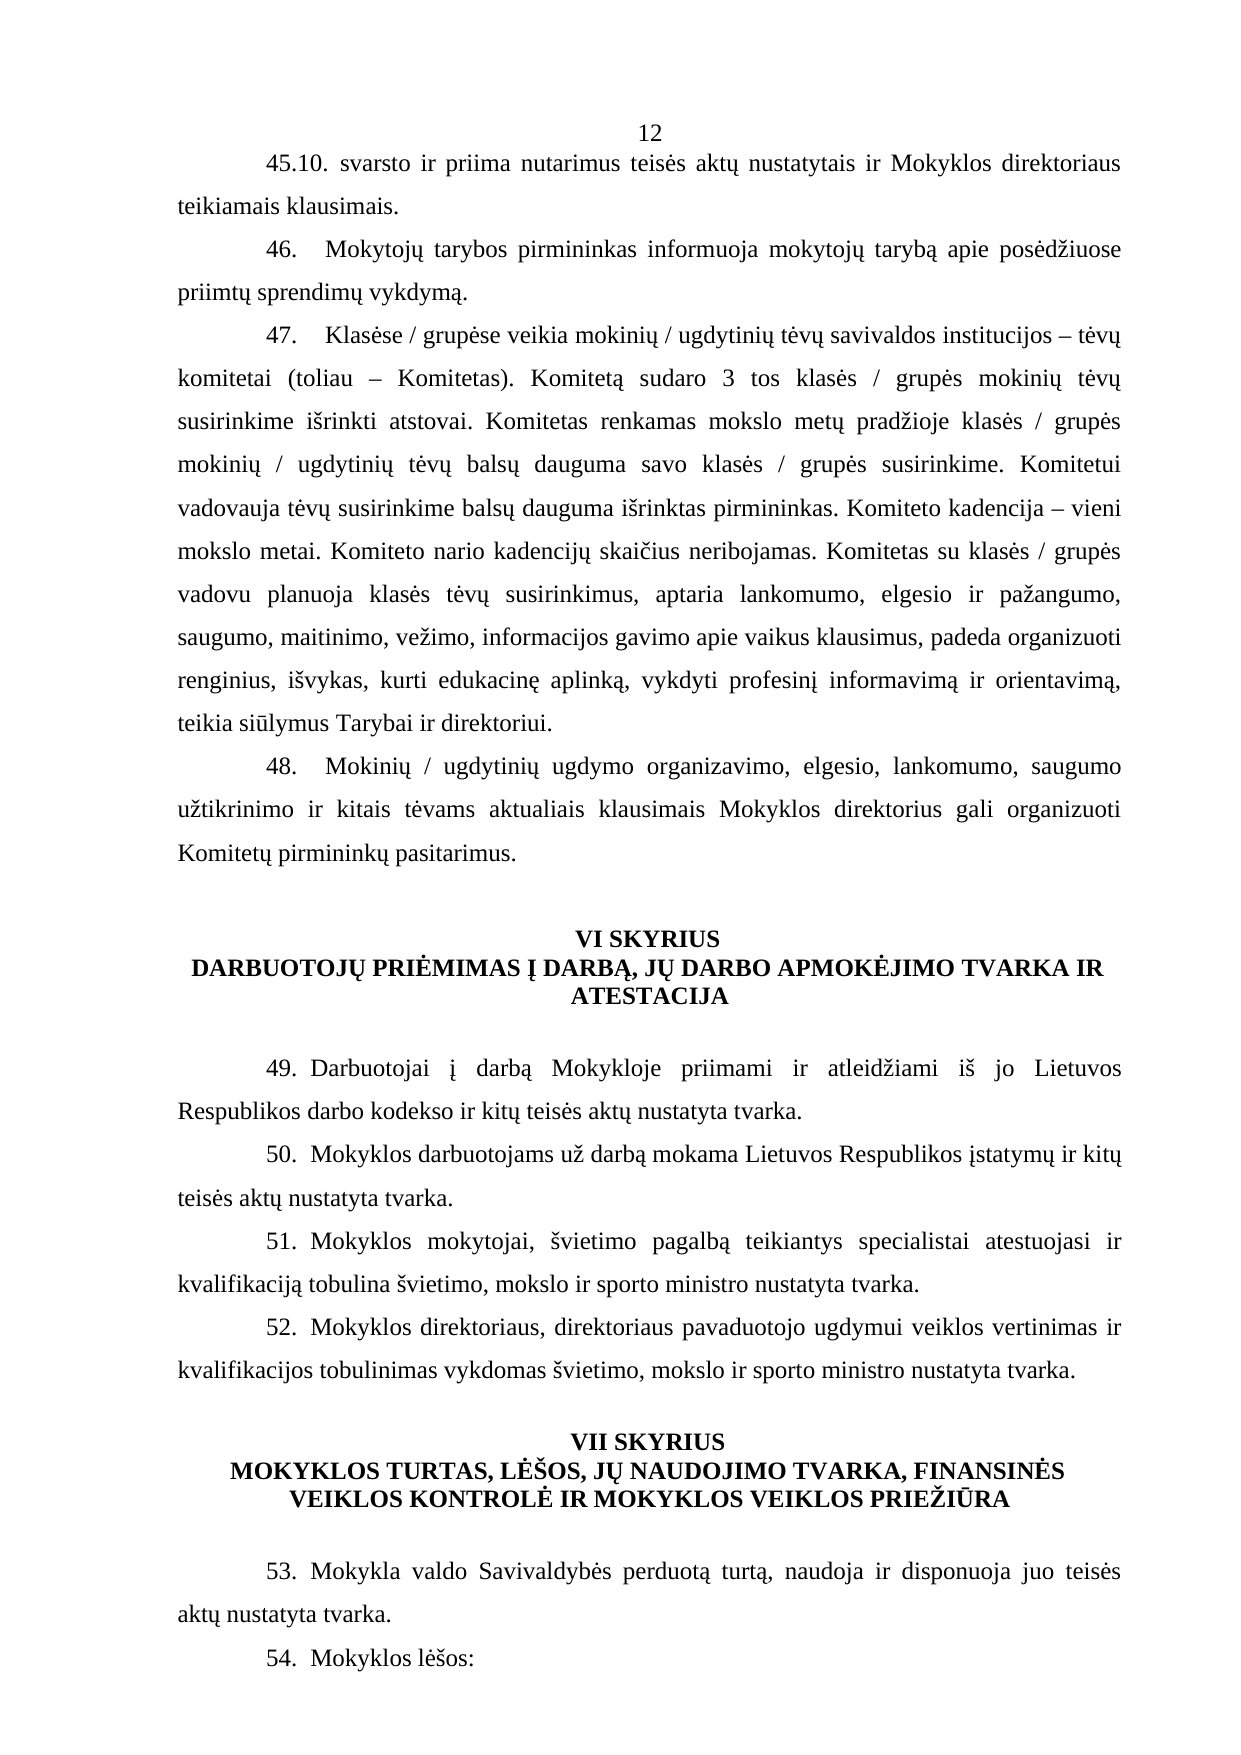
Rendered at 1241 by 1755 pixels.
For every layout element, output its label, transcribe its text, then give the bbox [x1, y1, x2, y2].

text 54. Mokyklos lėšos: [177, 1643, 1122, 1671]
text 50. Mokyklos darbuotojams už darbą mokama Lietuvos Respublikos įstatymų ir kitų teisės aktų nustatyta tvarka. [177, 1139, 1122, 1211]
text VII SKYRIUS [173, 1427, 1122, 1456]
text 47. Klasėse / grupėse veikia mokinių / ugdytinių tėvų savivaldos institucijos – tėvų komitetai (toliau – Komitetas). Komitetą sudaro 3 tos klasės / grupės mokinių tėvų susirinkime išrinkti atstovai. Komitetas renkamas mokslo metų pradžioje klasės / grupės mokinių / ugdytinių tėvų balsų dauguma savo klasės / grupės susirinkime. Komitetui vadovauja tėvų susirinkime balsų dauguma išrinktas pirmininkas. Komiteto kadencija – vieni mokslo metai. Komiteto nario kadencijų skaičius neribojamas. Komitetas su klasės / grupės vadovu planuoja klasės tėvų susirinkimus, aptaria lankomumo, elgesio ir pažangumo, saugumo, maitinimo, vežimo, informacijos gavimo apie vaikus klausimus, padeda organizuoti renginius, išvykas, kurti edukacinę aplinką, vykdyti profesinį informavimą ir orientavimą, teikia siūlymus Tarybai ir direktoriui. [177, 320, 1122, 737]
text 49. Darbuotojai į darbą Mokykloje priimami ir atleidžiami iš jo Lietuvos Respublikos darbo kodekso ir kitų teisės aktų nustatyta tvarka. [177, 1053, 1122, 1125]
text 48. Mokinių / ugdytinių ugdymo organizavimo, elgesio, lankomumo, saugumo užtikrinimo ir kitais tėvams aktualiais klausimais Mokyklos direktorius gali organizuoti Komitetų pirmininkų pasitarimus. [177, 751, 1122, 866]
text 46. Mokytojų tarybos pirmininkas informuoja mokytojų tarybą apie posėdžiuose priimtų sprendimų vykdymą. [177, 234, 1122, 306]
text 53. Mokykla valdo Savivaldybės perduotą turtą, naudoja ir disponuoja juo teisės aktų nustatyta tvarka. [177, 1556, 1122, 1628]
text 52. Mokyklos direktoriaus, direktoriaus pavaduotojo ugdymui veiklos vertinimas ir kvalifikacijos tobulinimas vykdomas švietimo, mokslo ir sporto ministro nustatyta tvarka. [177, 1312, 1122, 1384]
text DARBUOTOJŲ PRIĖMIMAS Į DARBĄ, JŲ DARBO APMOKĖJIMO TVARKA IR ATESTACIJA [173, 953, 1122, 1010]
text 45.10. svarsto ir priima nutarimus teisės aktų nustatytais ir Mokyklos direktoriaus teikiamais klausimais. [177, 148, 1122, 219]
text MOKYKLOS TURTAS, LĖŠOS, JŲ NAUDOJIMO TVARKA, FINANSINĖS VEIKLOS KONTROLĖ IR MOKYKLOS VEIKLOS PRIEŽIŪRA [173, 1456, 1122, 1513]
text 51. Mokyklos mokytojai, švietimo pagalbą teikiantys specialistai atestuojasi ir kvalifikaciją tobulina švietimo, mokslo ir sporto ministro nustatyta tvarka. [177, 1226, 1122, 1298]
text VI SKYRIUS [173, 924, 1122, 953]
